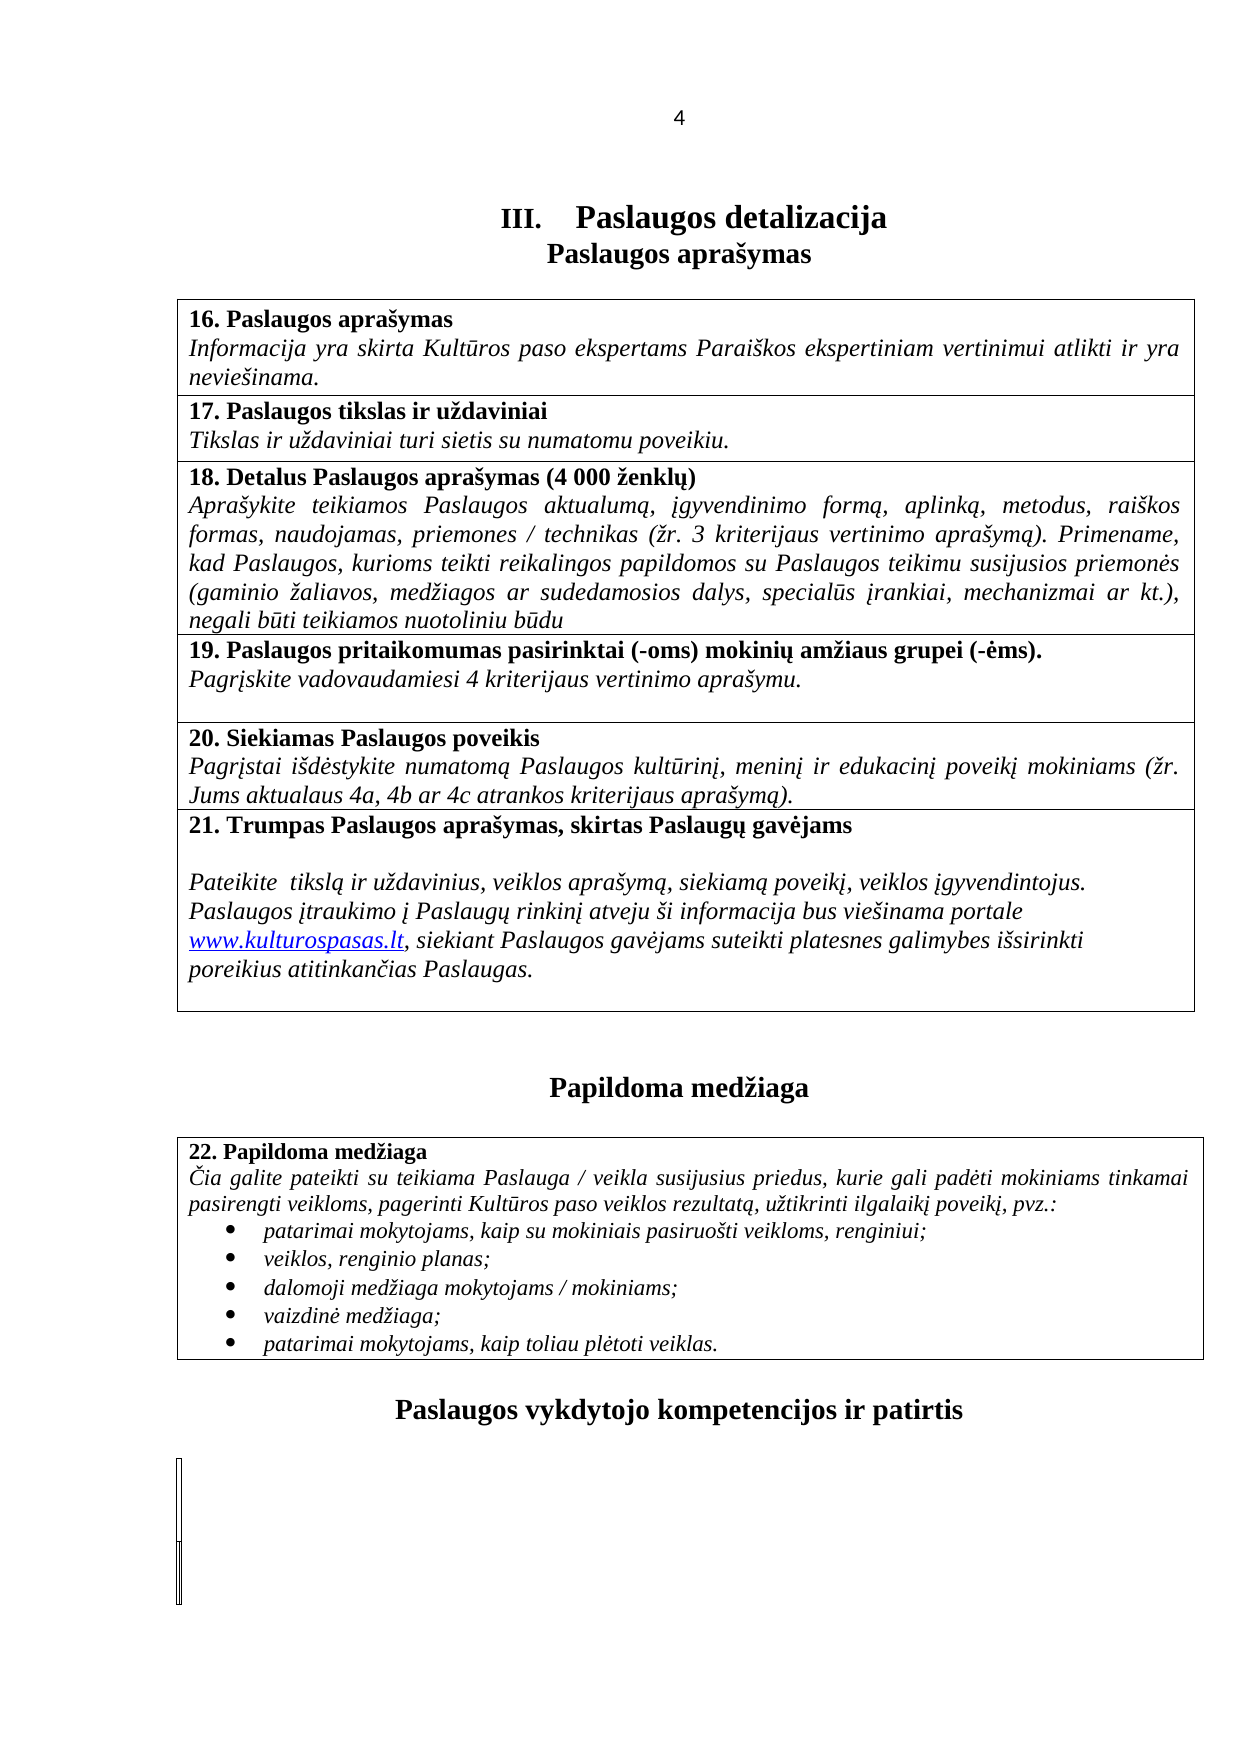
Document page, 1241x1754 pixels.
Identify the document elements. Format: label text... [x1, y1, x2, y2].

table_cell 18. Detalus Paslaugos aprašymas (4 000 ženklų) Aprašykite teikiamos Paslaugos aktualumą, įgyvendinimo formą, aplinką, metodus, raiškos formas, naudojamas, priemones / technikas (žr. 3 kriterijaus vertinimo aprašymą). Primename, kad Paslaugos, kurioms teikti reikalingos papildomos su Paslaugos teikimu susijusios priemonės (gaminio žaliavos, medžiagos ar sudedamosios dalys, specialūs įrankiai, mechanizmai ar kt.), negali būti teikiamos nuotoliniu būdu [178, 462, 1194, 634]
text Paslaugos vykdytojo kompetencijos ir patirtis [177, 1392, 1181, 1426]
table_cell 21. Trumpas Paslaugos aprašymas, skirtas Paslaugų gavėjams Pateikite tikslą ir uždavinius, veiklos aprašymą, siekiamą poveikį, veiklos įgyvendintojus. Paslaugos įtraukimo į Paslaugų rinkinį atveju ši informacija bus viešinama portale www.kulturospasas.lt, siekiant Paslaugos gavėjams suteikti platesnes galimybes išsirinkti poreikius atitinkančias Paslaugas. [178, 810, 1194, 1011]
text III. Paslaugos detalizacija [215, 198, 1181, 236]
table_cell 20. Siekiamas Paslaugos poveikis Pagrįstai išdėstykite numatomą Paslaugos kultūrinį, meninį ir edukacinį poveikį mokiniams (žr. Jums aktualaus 4a, 4b ar 4c atrankos kriterijaus aprašymą). [178, 723, 1194, 809]
table_cell 17. Paslaugos tikslas ir uždaviniai Tikslas ir uždaviniai turi sietis su numatomu poveikiu. [178, 396, 1194, 461]
table_header 16. Paslaugos aprašymas Informacija yra skirta Kultūros paso ekspertams Paraiškos ekspertiniam vertinimui atlikti ir yra neviešinama. [178, 300, 1194, 395]
table_header 22. Papildoma medžiaga Čia galite pateikti su teikiama Paslauga / veikla susijusius priedus, kurie gali padėti mokiniams tinkamai pasirengti veikloms, pagerinti Kultūros paso veiklos rezultatą, užtikrinti ilgalaikį poveikį, pvz.:  patarimai mokytojams, kaip su mokiniais pasiruošti veikloms, renginiui;  veiklos, renginio planas;  dalomoji medžiaga mokytojams / mokiniams;  vaizdinė medžiaga;  patarimai mokytojams, kaip toliau plėtoti veiklas. [178, 1138, 1203, 1359]
table_cell 19. Paslaugos pritaikomumas pasirinktai (-oms) mokinių amžiaus grupei (-ėms). Pagrįskite vadovaudamiesi 4 kriterijaus vertinimo aprašymu. [178, 635, 1194, 722]
text Paslaugos aprašymas [177, 236, 1181, 270]
text Papildoma medžiaga [177, 1070, 1181, 1103]
